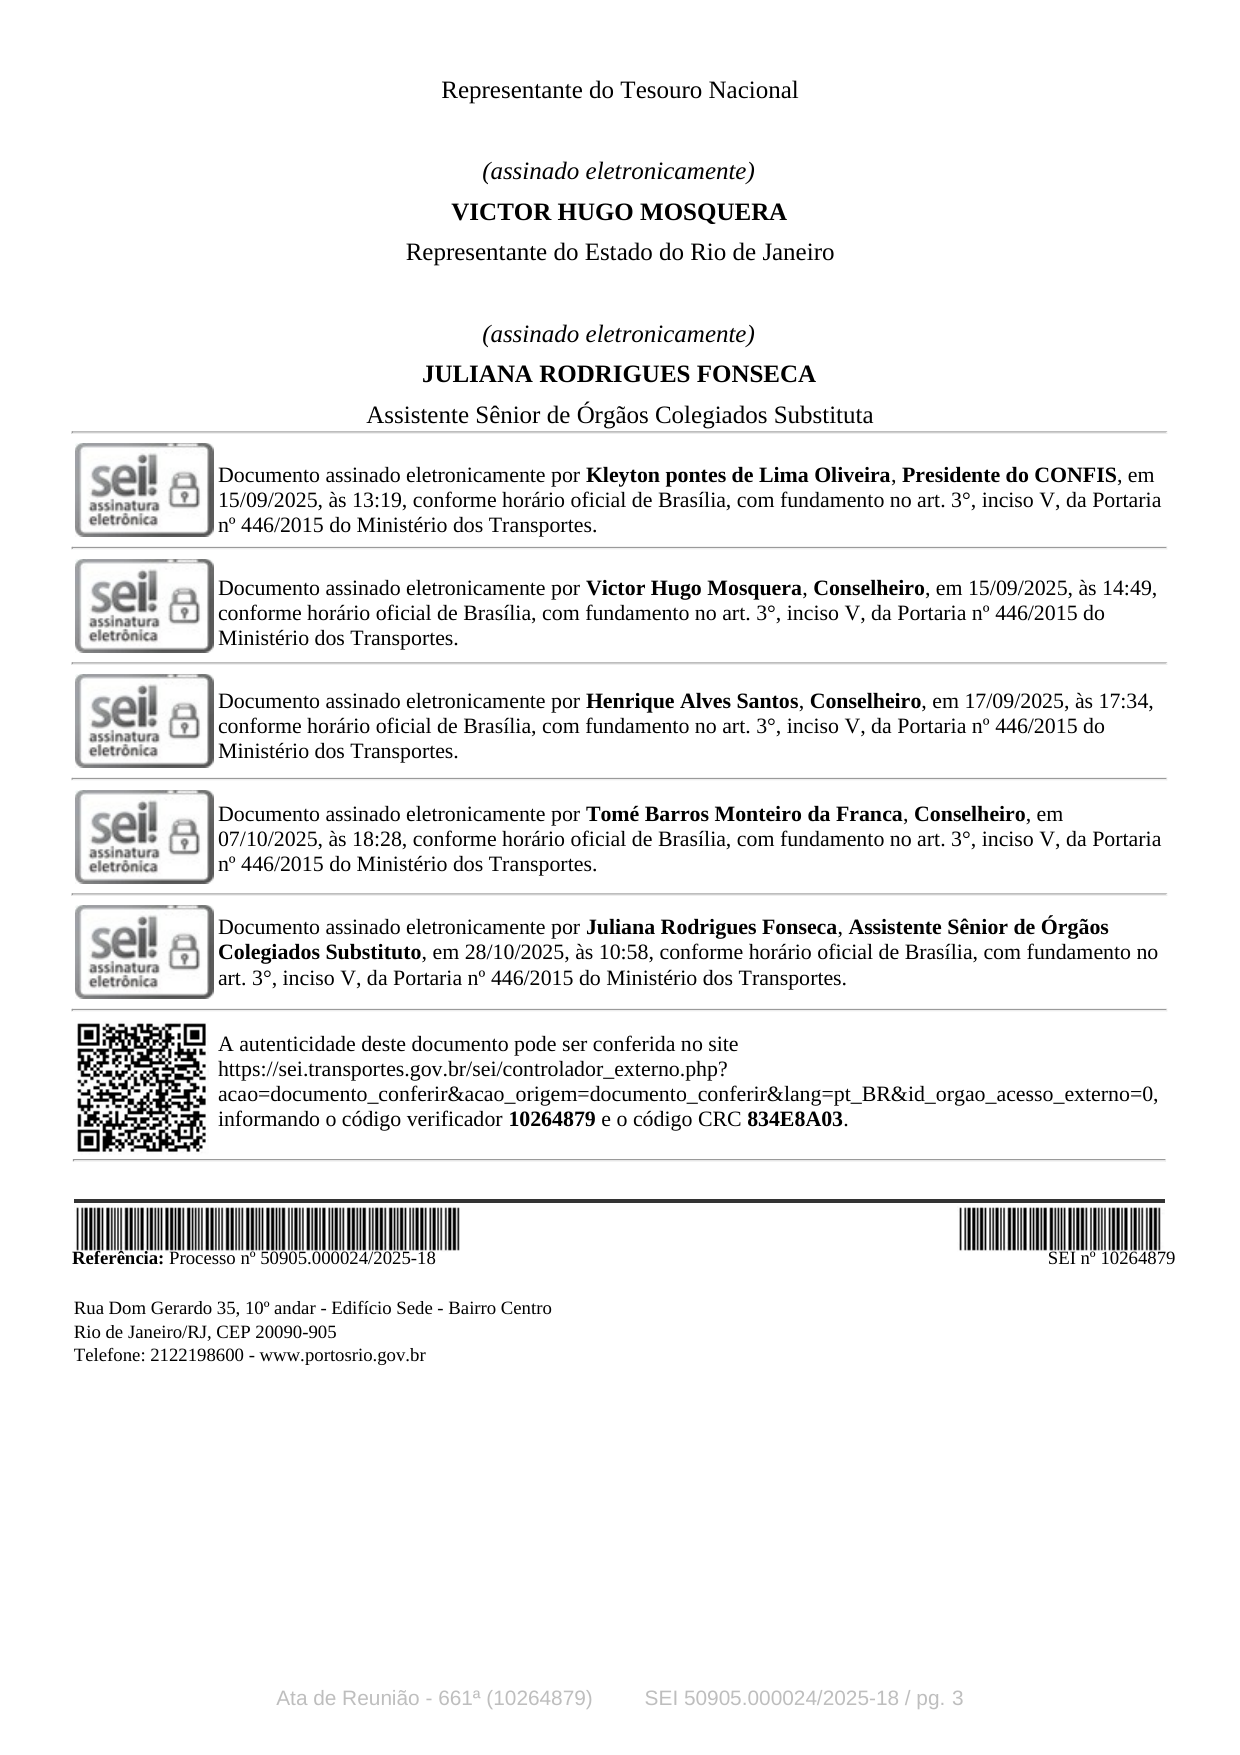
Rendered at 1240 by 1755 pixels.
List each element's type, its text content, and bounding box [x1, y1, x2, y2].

text Representante do Tesouro Nacional [311, 75, 929, 104]
text Documento assinado eletronicamente por Juliana Rodrigues Fonseca, Assistente Sênior de Órgãos Colegiados Substituto, em 28/10/2025, às 10:58, conforme horário oficial de Brasília, com fundamento no art. 3°, inciso V, da Portaria nº 446/2015 do Ministério dos Transportes. [218, 914, 1172, 990]
text Assistente Sênior de Órgãos Colegiados Substituta [311, 400, 929, 429]
text Telefone: 2122198600 - www.portosrio.gov.br [74, 1344, 1175, 1366]
text Rio de Janeiro/RJ, CEP 20090-905 [74, 1321, 1175, 1342]
text Documento assinado eletronicamente por Henrique Alves Santos, Conselheiro, em 17/09/2025, às 17:34, conforme horário oficial de Brasília, com fundamento no art. 3°, inciso V, da Portaria nº 446/2015 do Ministério dos Transportes. [218, 688, 1172, 764]
text VICTOR HUGO MOSQUERA [72, 197, 1167, 226]
text Rua Dom Gerardo 35, 10º andar - Edifício Sede - Bairro Centro [74, 1297, 1175, 1318]
text JULIANA RODRIGUES FONSECA [72, 359, 1166, 388]
text (assinado eletronicamente) [72, 156, 1167, 185]
text acao=documento_conferir&acao_origem=documento_conferir&lang=pt_BR&id_orgao_acesso_externo=0, informando o código verificador 10264879 e o código CRC 834E8A03. [218, 1081, 1172, 1131]
text Representante do Estado do Rio de Janeiro [311, 237, 929, 266]
text A autenticidade deste documento pode ser conferida no site https://sei.transportes.gov.br/sei/controlador_externo.php? [218, 1031, 1172, 1081]
text Documento assinado eletronicamente por Kleyton pontes de Lima Oliveira, Presidente do CONFIS, em 15/09/2025, às 13:19, conforme horário oficial de Brasília, com fundamento no art. 3°, inciso V, da Portaria nº 446/2015 do Ministério dos Transportes. [218, 462, 1172, 538]
text (assinado eletronicamente) [72, 319, 1167, 347]
text Referência: Processo nº 50905.000024/2025-18 SEI nº 10264879 [72, 1247, 1175, 1268]
text Documento assinado eletronicamente por Tomé Barros Monteiro da Franca, Conselheiro, em 07/10/2025, às 18:28, conforme horário oficial de Brasília, com fundamento no art. 3°, inciso V, da Portaria nº 446/2015 do Ministério dos Transportes. [218, 801, 1172, 877]
text Documento assinado eletronicamente por Victor Hugo Mosquera, Conselheiro, em 15/09/2025, às 14:49, conforme horário oficial de Brasília, com fundamento no art. 3°, inciso V, da Portaria nº 446/2015 do Ministério dos Transportes. [218, 575, 1172, 651]
